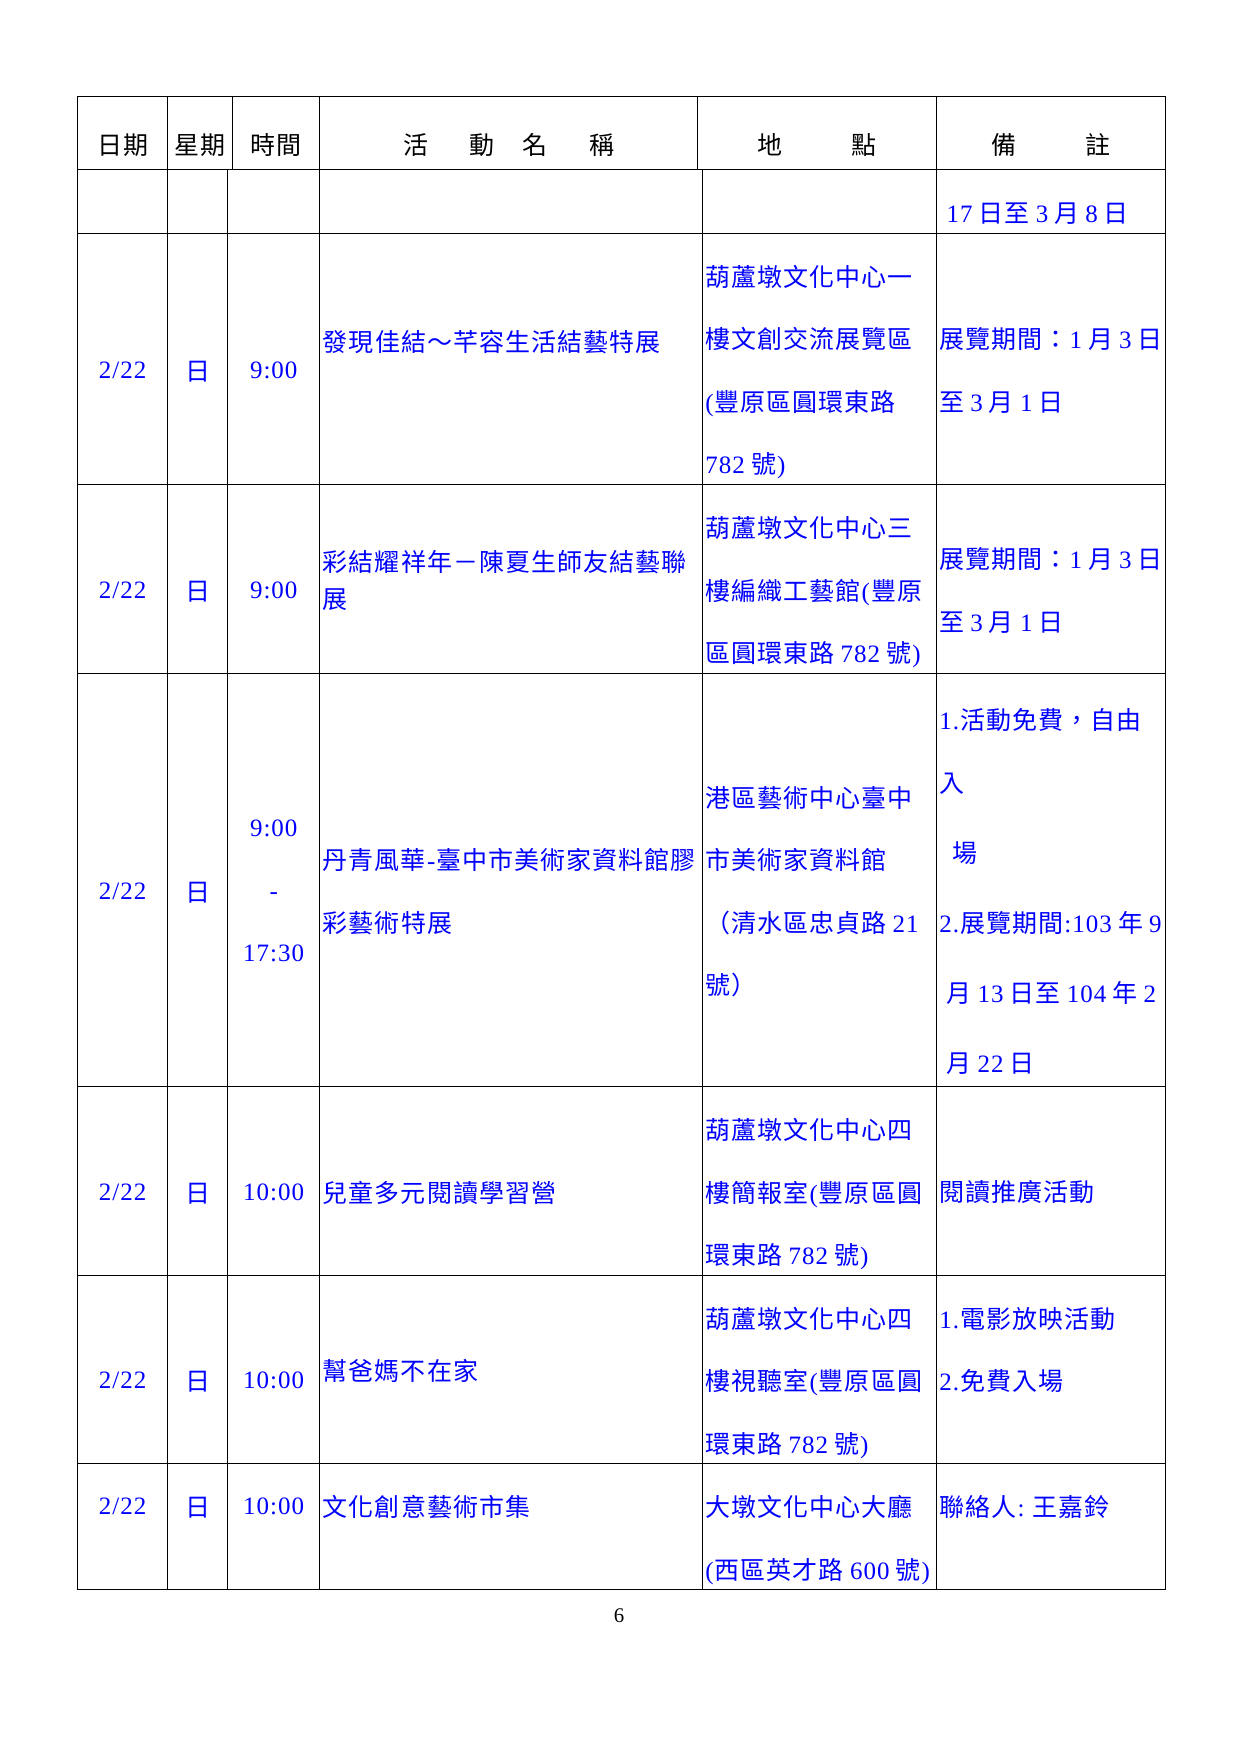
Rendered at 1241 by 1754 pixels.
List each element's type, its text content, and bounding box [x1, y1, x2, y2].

table_cell 文化創意藝術市集 [320, 1464, 702, 1589]
table_cell 展覽期間：1月3日至3月1日 [937, 485, 1165, 672]
table_cell 17日至3月8日 [937, 170, 1165, 233]
table_cell 2/22 [78, 1087, 167, 1274]
table_cell 2/22 [78, 1276, 167, 1463]
table_header 活 動 名 稱 [320, 97, 697, 169]
table_cell 兒童多元閱讀學習營 [320, 1087, 702, 1274]
table_cell 日 [168, 1276, 227, 1463]
table_cell 丹青風華-臺中市美術家資料館膠彩藝術特展 [320, 674, 702, 1086]
table_cell [78, 170, 167, 233]
table_cell 1.電影放映活動 2.免費入場 [937, 1276, 1165, 1463]
table_cell [320, 170, 702, 233]
table_cell 聯絡人: 王嘉鈴 [937, 1464, 1165, 1589]
table_cell [168, 170, 227, 233]
table_cell 2/22 [78, 674, 167, 1086]
table_cell 2/22 [78, 234, 167, 484]
table_cell 2/22 [78, 1464, 167, 1589]
table_cell 1.活動免費，自由入 場 2.展覽期間:103年9 月13日至104年2 月22日 [937, 674, 1165, 1086]
table_header 備 註 [937, 97, 1165, 169]
table_cell 10:00 [228, 1276, 319, 1463]
table_cell 9:00 [228, 485, 319, 672]
table_cell 大墩文化中心大廳 (西區英才路600號) [703, 1464, 936, 1589]
table_cell 閱讀推廣活動 [937, 1087, 1165, 1274]
table_cell [703, 170, 936, 233]
table_cell 葫蘆墩文化中心四樓視聽室(豐原區圓環東路782號) [703, 1276, 936, 1463]
table_cell 9:00 - 17:30 [228, 674, 319, 1086]
table_cell 展覽期間：1月3日至3月1日 [937, 234, 1165, 484]
table_cell 2/22 [78, 485, 167, 672]
table_cell 發現佳結〜芊容生活結藝特展 [320, 234, 702, 484]
table_cell 葫蘆墩文化中心四樓簡報室(豐原區圓環東路782號) [703, 1087, 936, 1274]
table_cell 彩結耀祥年－陳夏生師友結藝聯展 [320, 485, 702, 672]
table_cell 日 [168, 1087, 227, 1274]
table_cell 10:00 [228, 1464, 319, 1589]
table_cell 9:00 [228, 234, 319, 484]
table_cell 港區藝術中心臺中市美術家資料館（清水區忠貞路21號） [703, 674, 936, 1086]
table_cell 葫蘆墩文化中心三樓編織工藝館(豐原區圓環東路782號) [703, 485, 936, 672]
table_header 地 點 [698, 97, 936, 169]
table_header 星期 [168, 97, 232, 169]
table_cell 日 [168, 234, 227, 484]
table_cell 幫爸媽不在家 [320, 1276, 702, 1463]
table_header 時間 [233, 97, 319, 169]
table_cell 10:00 [228, 1087, 319, 1274]
table_cell 日 [168, 1464, 227, 1589]
table_header 日期 [78, 97, 167, 169]
table_cell 葫蘆墩文化中心一樓文創交流展覽區(豐原區圓環東路782號) [703, 234, 936, 484]
table_cell 日 [168, 674, 227, 1086]
table_cell [228, 170, 319, 233]
table_cell 日 [168, 485, 227, 672]
